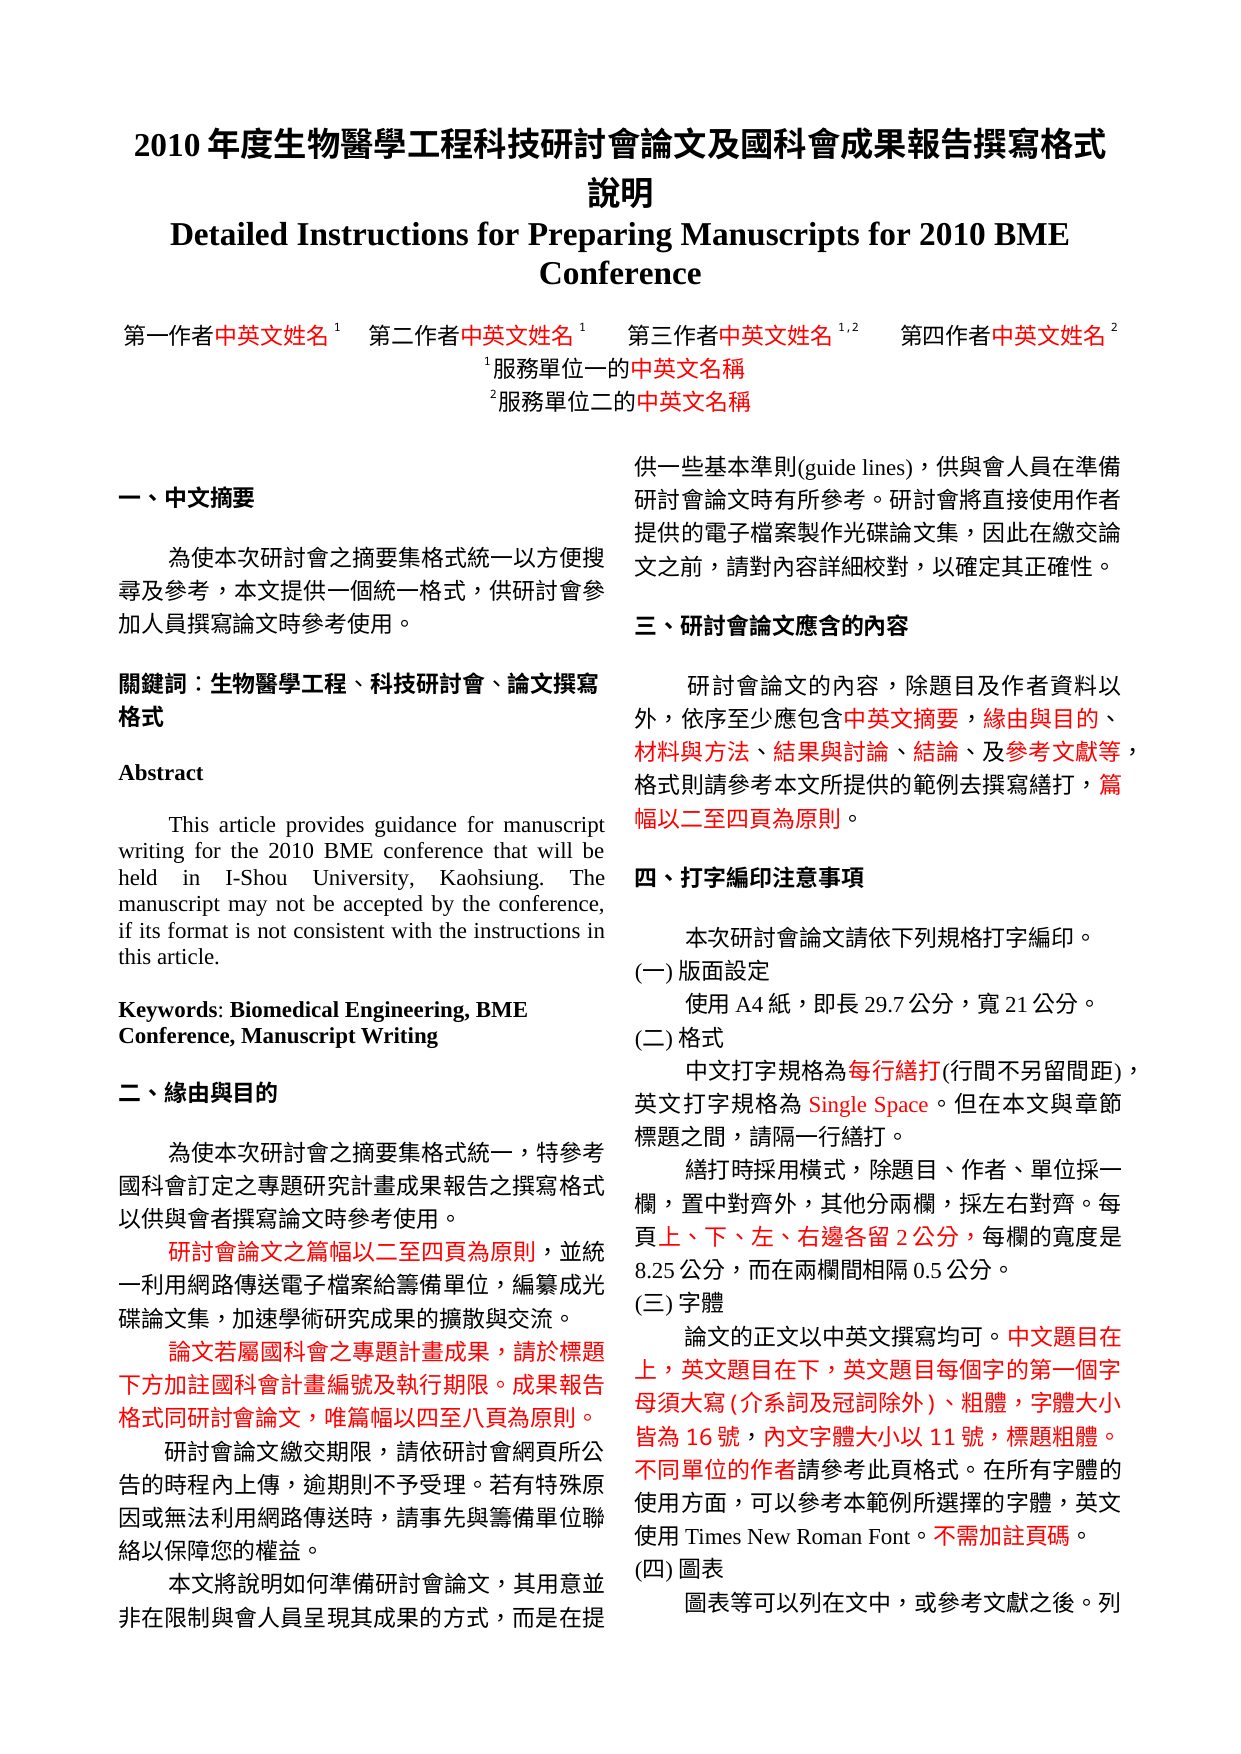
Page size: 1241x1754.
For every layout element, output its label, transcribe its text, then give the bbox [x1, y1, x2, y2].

text (三) 字體 [634, 1285, 1122, 1318]
text 論文若屬國科會之專題計畫成果，請於標題下方加註國科會計畫編號及執行期限。成果報告格式同研討會論文，唯篇幅以四至八頁為原則。 [118, 1334, 606, 1433]
text 論文的正文以中英文撰寫均可。中文題目在上，英文題目在下，英文題目每個字的第一個字母須大寫(介系詞及冠詞除外)、粗體，字體大小皆為16號，內文字體大小以11號，標題粗體。不同單位的作者請參考此頁格式。在所有字體的使用方面，可以參考本範例所選擇的字體，英文使用Times New Roman Font。不需加註頁碼。 [634, 1318, 1122, 1551]
text (二) 格式 [634, 1019, 1122, 1053]
text 中文打字規格為每行繕打(行間不另留間距)，英文打字規格為Single Space。但在本文與章節標題之間，請隔一行繕打。 [634, 1053, 1122, 1152]
text This article provides guidance for manuscript writing for the 2010 BME conference that will be held in I-Shou University, Kaohsiung. The manuscript may not be accepted by the conference, if its format is not consistent with the instructions in this article. [118, 811, 606, 969]
text (一) 版面設定 [634, 953, 1122, 986]
text 一、中文摘要 [118, 480, 606, 513]
text 第一作者中英文姓名1 第二作者中英文姓名1 第三作者中英文姓名1,2 第四作者中英文姓名2 [118, 318, 1122, 351]
text 2服務單位二的中英文名稱 [118, 384, 1122, 418]
text (四) 圖表 [634, 1551, 1122, 1584]
text 圖表等可以列在文中，或參考文獻之後。列在文中者，一般置於欄位頂端或底端，並儘可能靠近正文中第一次提及時的地方。比較大的圖表，可以含括兩個欄。各圖表請備說明內容，圖的說明應置於圖的下方，而表的說明則應置於表的上方。 [634, 1584, 1122, 1618]
text 二、緣由與目的 [118, 1075, 606, 1108]
text 為使本次研討會之摘要集格式統一以方便搜尋及參考，本文提供一個統一格式，供研討會參加人員撰寫論文時參考使用。 [118, 540, 606, 639]
text 四、打字編印注意事項 [634, 860, 1122, 893]
text 為使本次研討會之摘要集格式統一，特參考國科會訂定之專題研究計畫成果報告之撰寫格式以供與會者撰寫論文時參考使用。 [118, 1134, 606, 1234]
text 繕打時採用橫式，除題目、作者、單位採一欄，置中對齊外，其他分兩欄，採左右對齊。每頁上、下、左、右邊各留2公分，每欄的寬度是8.25公分，而在兩欄間相隔0.5公分。 [634, 1152, 1122, 1285]
text 研討會論文之篇幅以二至四頁為原則，並統一利用網路傳送電子檔案給籌備單位，編纂成光碟論文集，加速學術研究成果的擴散與交流。 [118, 1234, 606, 1334]
text 1服務單位一的中英文名稱 [118, 351, 1122, 384]
text 研討會論文的內容，除題目及作者資料以外，依序至少應包含中英文摘要，緣由與目的、材料與方法、結果與討論、結論、及參考文獻等，格式則請參考本文所提供的範例去撰寫繕打，篇幅以二至四頁為原則。 [634, 668, 1122, 834]
text 關鍵詞：生物醫學工程、科技研討會、論文撰寫格式 [118, 666, 606, 732]
text Keywords: Biomedical Engineering, BME Conference, Manuscript Writing [118, 996, 606, 1048]
text Abstract [118, 758, 606, 785]
text 使用A4紙，即長29.7公分，寬21公分。 [634, 986, 1122, 1019]
text 研討會論文繳交期限，請依研討會網頁所公告的時程內上傳，逾期則不予受理。若有特殊原因或無法利用網路傳送時，請事先與籌備單位聯絡以保障您的權益。 [118, 1433, 606, 1566]
text 三、研討會論文應含的內容 [634, 608, 1122, 641]
text 本次研討會論文請依下列規格打字編印。 [634, 920, 1122, 953]
text 本文將說明如何準備研討會論文，其用意並非在限制與會人員呈現其成果的方式，而是在提 [118, 1566, 606, 1633]
subtitle Detailed Instructions for Preparing Manuscripts for 2010 BME Conference [118, 214, 1122, 291]
text 2010年度生物醫學工程科技研討會論文及國科會成果報告撰寫格式說明 [118, 118, 1122, 214]
text 供一些基本準則(guide lines)，供與會人員在準備研討會論文時有所參考。研討會將直接使用作者提供的電子檔案製作光碟論文集，因此在繳交論文之前，請對內容詳細校對，以確定其正確性。 [634, 449, 1122, 582]
